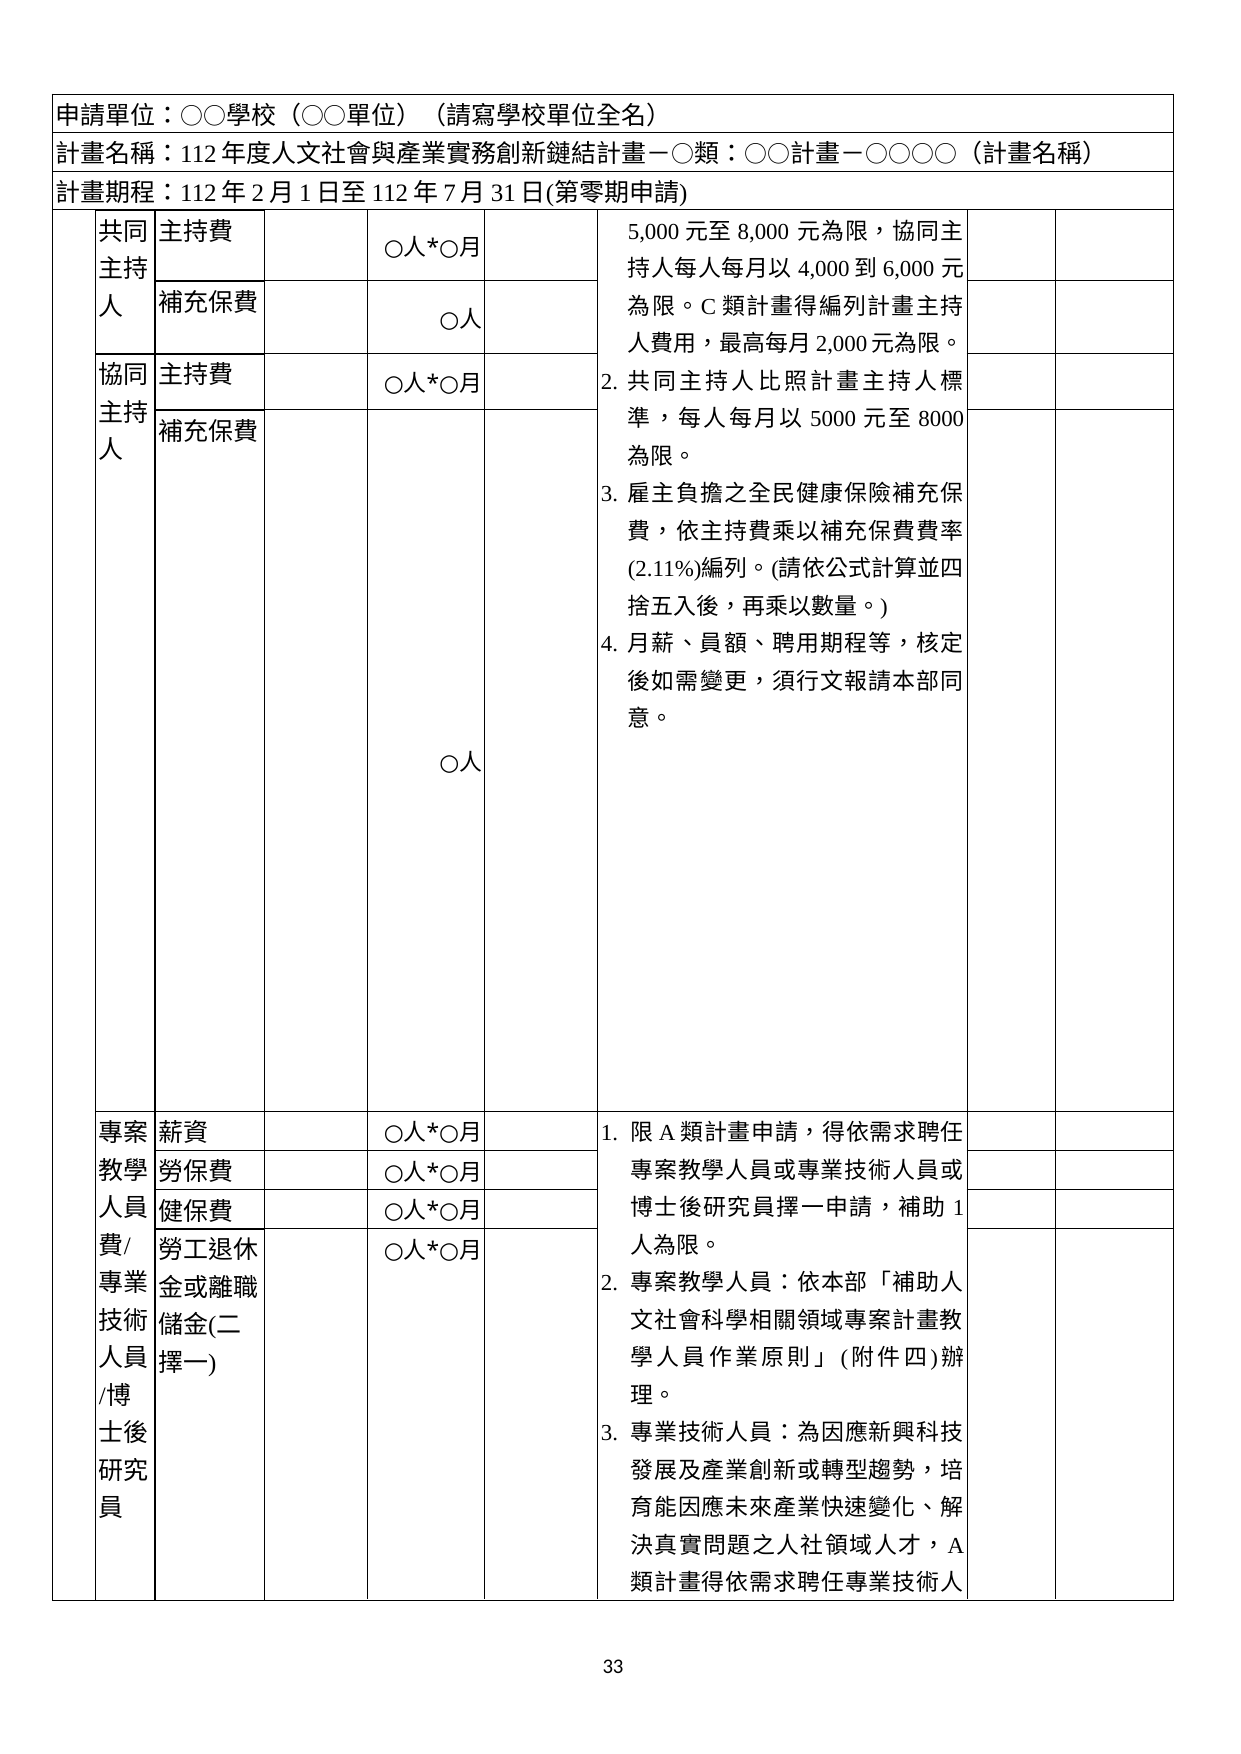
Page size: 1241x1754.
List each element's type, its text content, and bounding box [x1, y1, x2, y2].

table_cell 主持費 [156, 355, 264, 409]
table_cell [1056, 410, 1173, 1111]
table_cell ○人*○月 [368, 1229, 485, 1600]
table_cell 薪資 [156, 1112, 264, 1150]
table_cell [968, 281, 1055, 353]
table_cell ○人 [368, 410, 484, 1111]
table_cell [485, 1229, 598, 1600]
table_cell 主持費 [156, 211, 264, 280]
table_cell ○人*○月 [368, 1151, 484, 1189]
table_cell [968, 410, 1055, 1111]
table_cell 計畫期程：112年2月1日至112年7月31日(第零期申請) [53, 172, 1173, 209]
table_cell 補充保費 [156, 282, 264, 353]
table_cell [265, 354, 367, 409]
table_cell [265, 281, 367, 353]
table_header 申請單位：○○學校（○○單位）（請寫學校單位全名） [53, 95, 1173, 132]
table_cell 限A類計畫申請，得依需求聘任專案教學人員或專業技術人員或博士後研究員擇一申請，補助1人為限。 專案教學人員：依本部「補助人文社會科學相關領域專案計畫教學人員作業原則」(附件四)辦理。 專業技術人員：為因應新興科技發展及產業創新或轉型趨勢，培育能因應未來產業快速變化、解決真實問題之人社領域人才，A類計畫得依需求聘任專業技術人 [598, 1112, 967, 1600]
table_cell [1056, 210, 1173, 280]
table_cell 協同主持人 [96, 355, 154, 1111]
table_cell [485, 354, 597, 409]
table_cell 健保費 [156, 1190, 264, 1228]
table_cell [967, 1229, 1056, 1600]
table_cell ○人 [368, 281, 484, 353]
table_cell [265, 1190, 367, 1228]
table_cell [265, 1112, 367, 1150]
table_cell 勞工退休金或離職儲金(二擇一) [156, 1230, 264, 1600]
table_cell [265, 210, 367, 280]
table_cell [1056, 1112, 1173, 1150]
table_cell 補充保費 [156, 411, 264, 1111]
table_cell [265, 1151, 367, 1189]
table_cell [265, 1229, 367, 1600]
table_cell [485, 210, 597, 280]
table_cell [1056, 1151, 1173, 1189]
table_cell [485, 410, 597, 1111]
table_cell [1056, 1229, 1173, 1600]
table_cell [968, 1190, 1055, 1228]
table_cell [485, 281, 597, 353]
table_cell [968, 1112, 1055, 1150]
table_cell [968, 1151, 1055, 1189]
table_cell 5,000元至8,000 元為限，協同主持人每人每月以 4,000到6,000 元為限。C類計畫得編列計畫主持人費用，最高每月2,000元為限。 共同主持人比照計畫主持人標準，每人每月以5000元至8000為限。 雇主負擔之全民健康保險補充保費，依主持費乘以補充保費費率(2.11%)編列。(請依公式計算並四捨五入後，再乘以數量。) 月薪、員額、聘用期程等，核定後如需變更，須行文報請本部同意。 [598, 210, 967, 1111]
table_cell ○人*○月 [368, 210, 484, 280]
table_cell [1056, 281, 1173, 353]
table_cell [265, 410, 367, 1111]
table_cell ○人*○月 [368, 1112, 484, 1150]
table_cell [1056, 354, 1173, 409]
table_cell [53, 210, 95, 1600]
table_cell ○人*○月 [368, 1190, 484, 1228]
table_cell 計畫名稱：112年度人文社會與產業實務創新鏈結計畫－○類：○○計畫－○○○○（計畫名稱） [53, 133, 1173, 171]
table_cell [485, 1112, 597, 1150]
table_cell [485, 1190, 597, 1228]
table_cell 共同主持人 [96, 211, 154, 353]
table_cell [1056, 1190, 1173, 1228]
table_cell [968, 354, 1055, 409]
table_cell 專案教學人員費/專業技術人員/博士後研究員 [96, 1112, 154, 1600]
table_cell [485, 1151, 597, 1189]
table_cell 勞保費 [156, 1151, 264, 1189]
table_cell ○人*○月 [368, 354, 484, 409]
table_cell [968, 210, 1055, 280]
